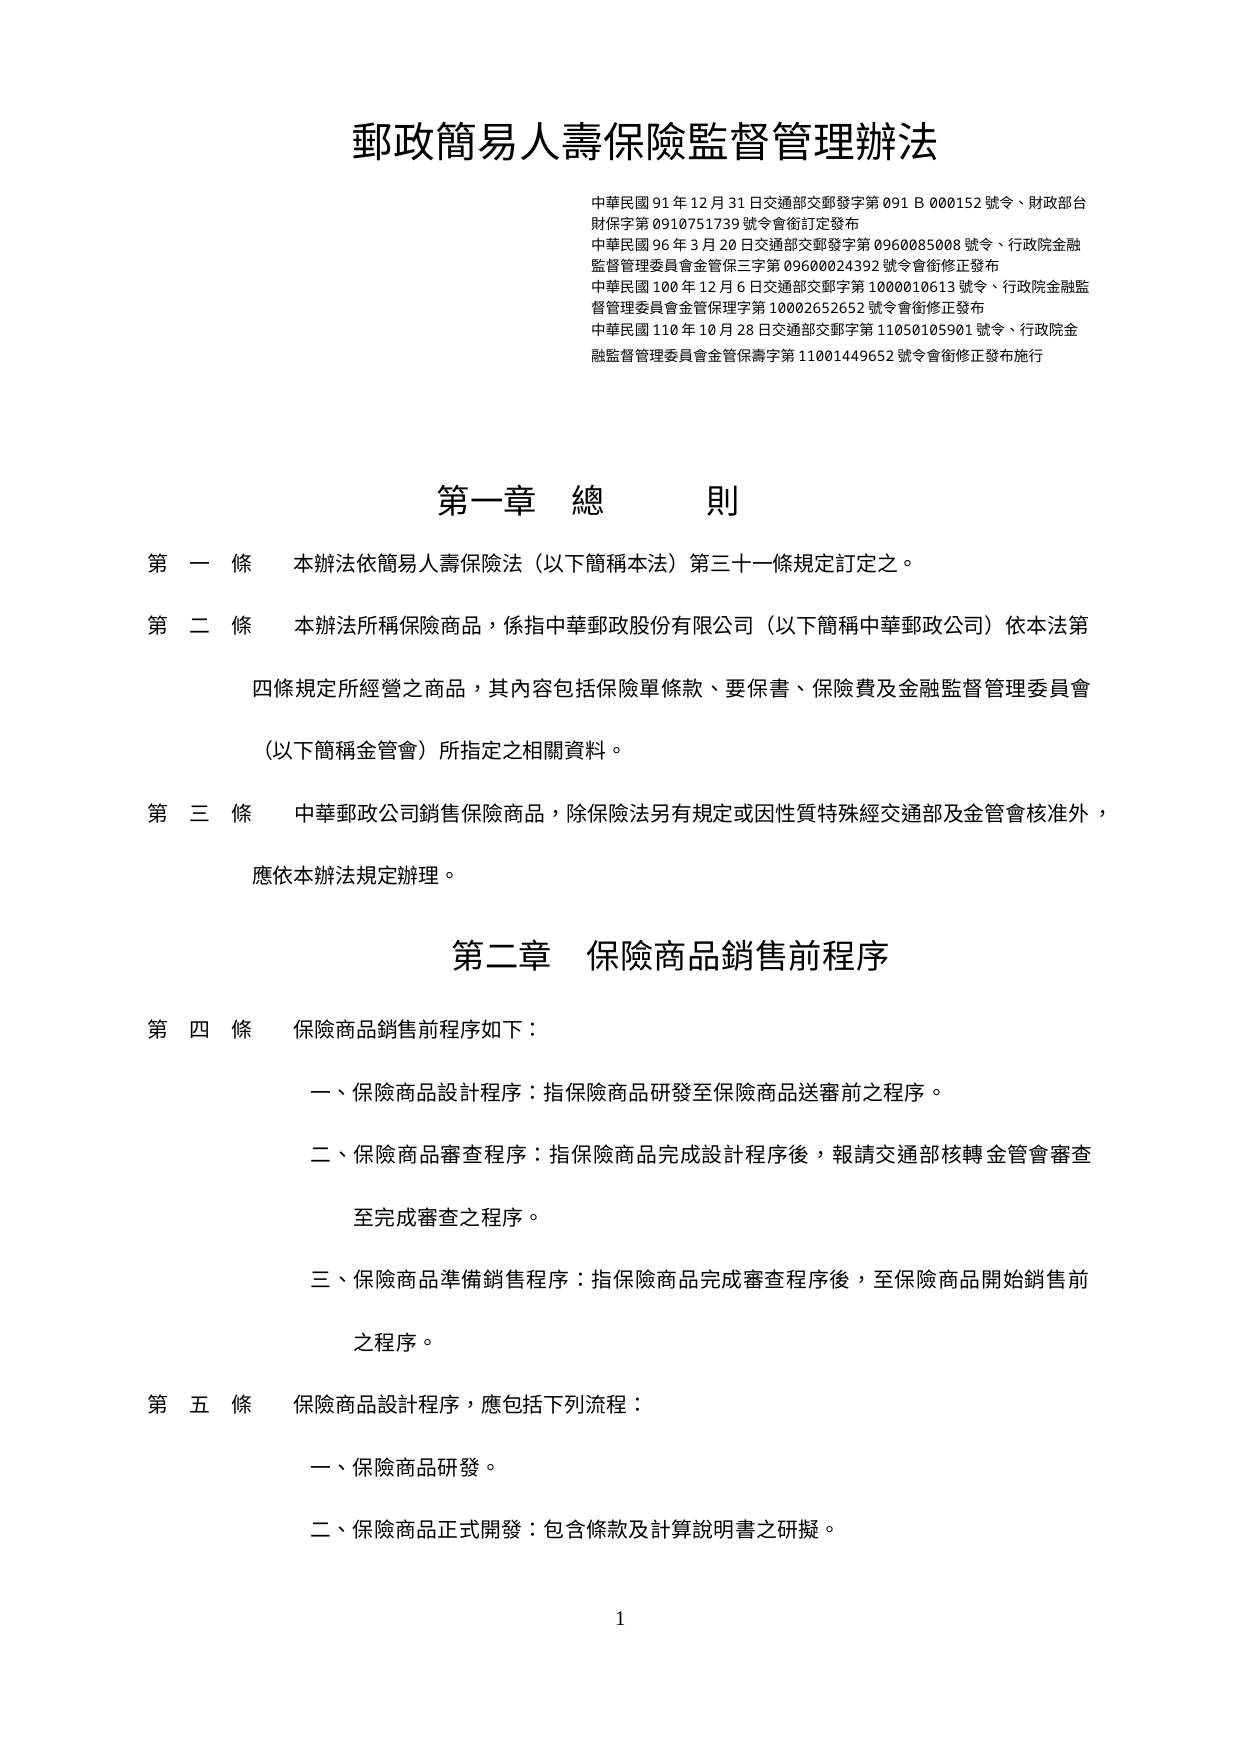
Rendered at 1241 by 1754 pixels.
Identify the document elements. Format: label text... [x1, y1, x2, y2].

text 郵政簡易人壽保險監督管理辦法 [198, 97, 1092, 160]
text 第二章 保險商品銷售前程序 [248, 912, 1092, 974]
text 第 四 條 保險商品銷售前程序如下： [148, 987, 1092, 1049]
text 第 一 條 本辦法依簡易人壽保險法（以下簡稱本法）第三十一條規定訂定之。 [148, 520, 1092, 583]
text 一、保險商品研發。 [310, 1424, 1092, 1487]
text 第 二 條 本辦法所稱保險商品，係指中華郵政股份有限公司（以下簡稱中華郵政公司）依本法第四條規定所經營之商品，其內容包括保險單條款、要保書、保險費及金融監督管理委員會（以下簡稱金管會）所指定之相關資料。 [148, 583, 1092, 770]
text 中華民國91年12月31日交通部交郵發字第091Ｂ000152號令、財政部台財保字第0910751739號令會銜訂定發布 [591, 191, 1092, 233]
text 第 五 條 保險商品設計程序，應包括下列流程： [148, 1362, 1092, 1424]
text 中華民國100年12月6日交通部交郵字第1000010613號令、行政院金融監督管理委員會金管保理字第10002652652號令會銜修正發布 [591, 276, 1092, 318]
text [579, 191, 591, 384]
text 三、保險商品準備銷售程序：指保險商品完成審查程序後，至保險商品開始銷售前之程序。 [310, 1237, 1092, 1362]
text 第 三 條 中華郵政公司銷售保險商品，除保險法另有規定或因性質特殊經交通部及金管會核准外，應依本辦法規定辦理。 [148, 770, 1092, 895]
text [1092, 191, 1104, 384]
text 一、保險商品設計程序：指保險商品研發至保險商品送審前之程序。 [310, 1049, 1092, 1112]
text 二、保險商品正式開發：包含條款及計算說明書之研擬。 [310, 1487, 1092, 1549]
text 中華民國110年10月28日交通部交郵字第11050105901號令、行政院金融監督管理委員會金管保壽字第11001449652號令會銜修正發布施行 [591, 318, 1092, 384]
text 中華民國96年3月20日交通部交郵發字第0960085008號令、行政院金融監督管理委員會金管保三字第09600024392號令會銜修正發布 [591, 233, 1092, 276]
text 第一章 總 則 [248, 458, 1092, 520]
text 二、保險商品審查程序：指保險商品完成設計程序後，報請交通部核轉金管會審查至完成審查之程序。 [310, 1112, 1092, 1237]
